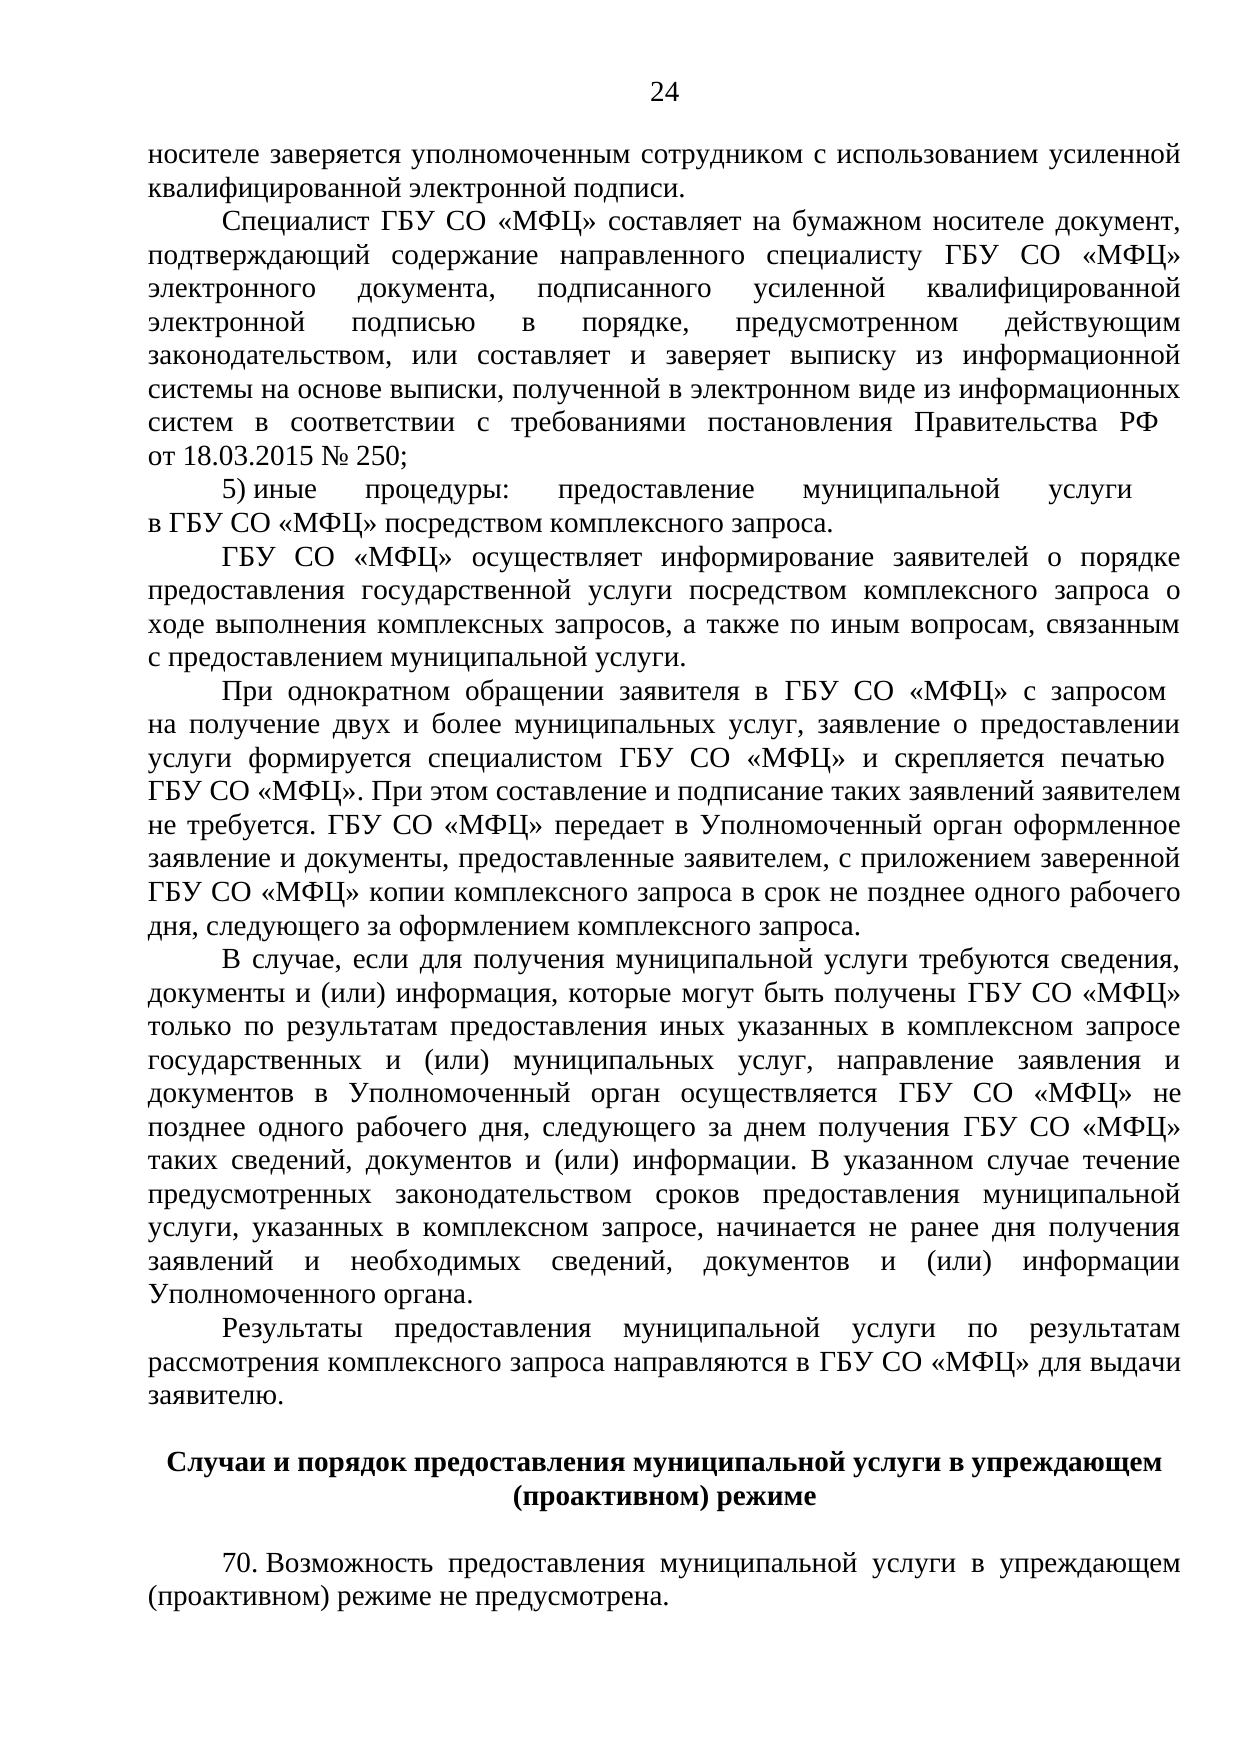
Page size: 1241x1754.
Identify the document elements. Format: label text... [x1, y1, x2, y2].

text В случае, если для получения муниципальной услуги требуются сведения, документы и (или) информация, которые могут быть получены ГБУ СО «МФЦ» только по результатам предоставления иных указанных в комплексном запросе государственных и (или) муниципальных услуг, направление заявления и документов в Уполномоченный орган осуществляется ГБУ СО «МФЦ» не позднее одного рабочего дня, следующего за днем получения ГБУ СО «МФЦ» таких сведений, документов и (или) информации. В указанном случае течение предусмотренных законодательством сроков предоставления муниципальной услуги, указанных в комплексном запросе, начинается не ранее дня получения заявлений и необходимых сведений, документов и (или) информации Уполномоченного органа. [148, 941, 1181, 1310]
text 5) иные процедуры: предоставление муниципальной услуги в ГБУ СО «МФЦ» посредством комплексного запроса. [148, 472, 1181, 539]
text ГБУ СО «МФЦ» осуществляет информирование заявителей о порядке предоставления государственной услуги посредством комплексного запроса о ходе выполнения комплексных запросов, а также по иным вопросам, связанным с предоставлением муниципальной услуги. [148, 539, 1181, 673]
text При однократном обращении заявителя в ГБУ СО «МФЦ» с запросом на получение двух и более муниципальных услуг, заявление о предоставлении услуги формируется специалистом ГБУ СО «МФЦ» и скрепляется печатью ГБУ СО «МФЦ». При этом составление и подписание таких заявлений заявителем не требуется. ГБУ СО «МФЦ» передает в Уполномоченный орган оформленное заявление и документы, предоставленные заявителем, с приложением заверенной ГБУ СО «МФЦ» копии комплексного запроса в срок не позднее одного рабочего дня, следующего за оформлением комплексного запроса. [148, 673, 1181, 941]
text носителе заверяется уполномоченным сотрудником с использованием усиленной квалифицированной электронной подписи. [148, 136, 1181, 203]
text 70. Возможность предоставления муниципальной услуги в упреждающем (проактивном) режиме не предусмотрена. [148, 1545, 1181, 1612]
text Специалист ГБУ СО «МФЦ» составляет на бумажном носителе документ, подтверждающий содержание направленного специалисту ГБУ СО «МФЦ» электронного документа, подписанного усиленной квалифицированной электронной подписью в порядке, предусмотренном действующим законодательством, или составляет и заверяет выписку из информационной системы на основе выписки, полученной в электронном виде из информационных систем в соответствии с требованиями постановления Правительства РФ от 18.03.2015 № 250; [148, 203, 1181, 472]
text Случаи и порядок предоставления муниципальной услуги в упреждающем (проактивном) режиме [148, 1444, 1181, 1511]
text Результаты предоставления муниципальной услуги по результатам рассмотрения комплексного запроса направляются в ГБУ СО «МФЦ» для выдачи заявителю. [148, 1310, 1181, 1411]
